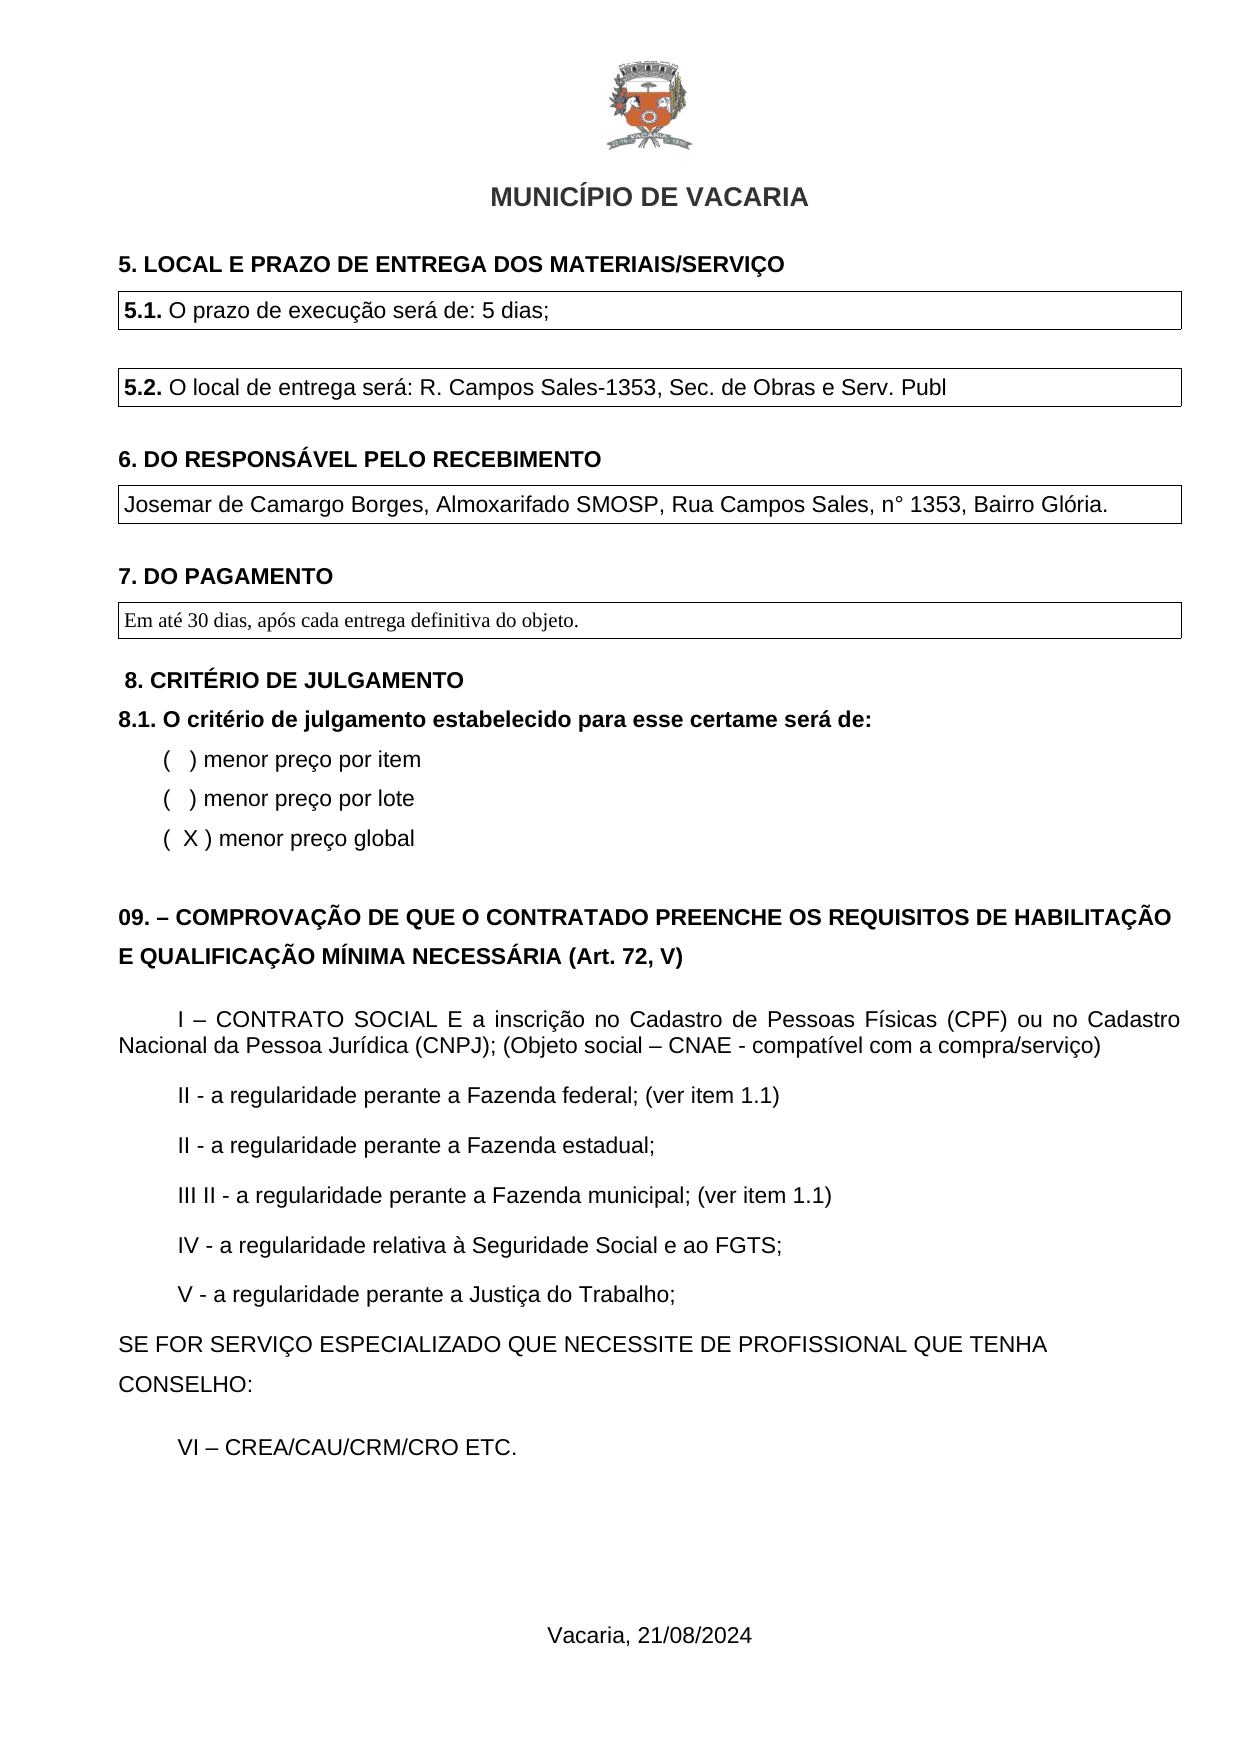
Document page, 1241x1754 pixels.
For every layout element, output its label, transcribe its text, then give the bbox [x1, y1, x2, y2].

text 8.1. O critério de julgamento estabelecido para esse certame será de: [118, 706, 1181, 733]
text II - a regularidade perante a Fazenda estadual; [118, 1132, 1181, 1158]
text ( ) menor preço por item [118, 746, 1181, 772]
list 6. DO RESPONSÁVEL PELO RECEBIMENTO [118, 446, 1181, 472]
picture [606, 60, 693, 150]
text ( X ) menor preço global [118, 825, 1181, 851]
list 7. DO PAGAMENTO [118, 563, 1181, 589]
text I – CONTRATO SOCIAL E a inscrição no Cadastro de Pessoas Físicas (CPF) ou no Cadastro Nacional da Pessoa Jurídica (CNPJ); (Objeto social – CNAE - compatível com a compra/serviço) [118, 1006, 1181, 1059]
text SE FOR SERVIÇO ESPECIALIZADO QUE NECESSITE DE PROFISSIONAL QUE TENHA CONSELHO: [118, 1331, 1181, 1397]
text ( ) menor preço por lote [118, 785, 1181, 812]
table_header 5.1. O prazo de execução será de: 5 dias; [119, 292, 1181, 329]
text VI – CREA/CAU/CRM/CRO ETC. [118, 1433, 1181, 1460]
text 8. CRITÉRIO DE JULGAMENTO [118, 667, 1181, 693]
table_header 5.2. O local de entrega será: R. Campos Sales-1353, Sec. de Obras e Serv. Publ [119, 369, 1181, 406]
list 5. LOCAL E PRAZO DE ENTREGA DOS MATERIAIS/SERVIÇO [118, 251, 1181, 278]
list 09. – COMPROVAÇÃO DE QUE O CONTRATADO PREENCHE OS REQUISITOS DE HABILITAÇÃO E QUALIFICAÇÃO MÍNIMA NECESSÁRIA (Art. 72, V) [118, 904, 1181, 969]
table_header Em até 30 dias, após cada entrega definitiva do objeto. [119, 603, 1181, 638]
text II - a regularidade perante a Fazenda federal; (ver item 1.1) [118, 1082, 1181, 1108]
text V - a regularidade perante a Justiça do Trabalho; [118, 1281, 1181, 1308]
text III II - a regularidade perante a Fazenda municipal; (ver item 1.1) [118, 1182, 1181, 1208]
table_header Josemar de Camargo Borges, Almoxarifado SMOSP, Rua Campos Sales, n° 1353, Bairro Glória. [119, 486, 1181, 523]
text Vacaria, 21/08/2024 [118, 1622, 1181, 1649]
text IV - a regularidade relativa à Seguridade Social e ao FGTS; [118, 1232, 1181, 1258]
